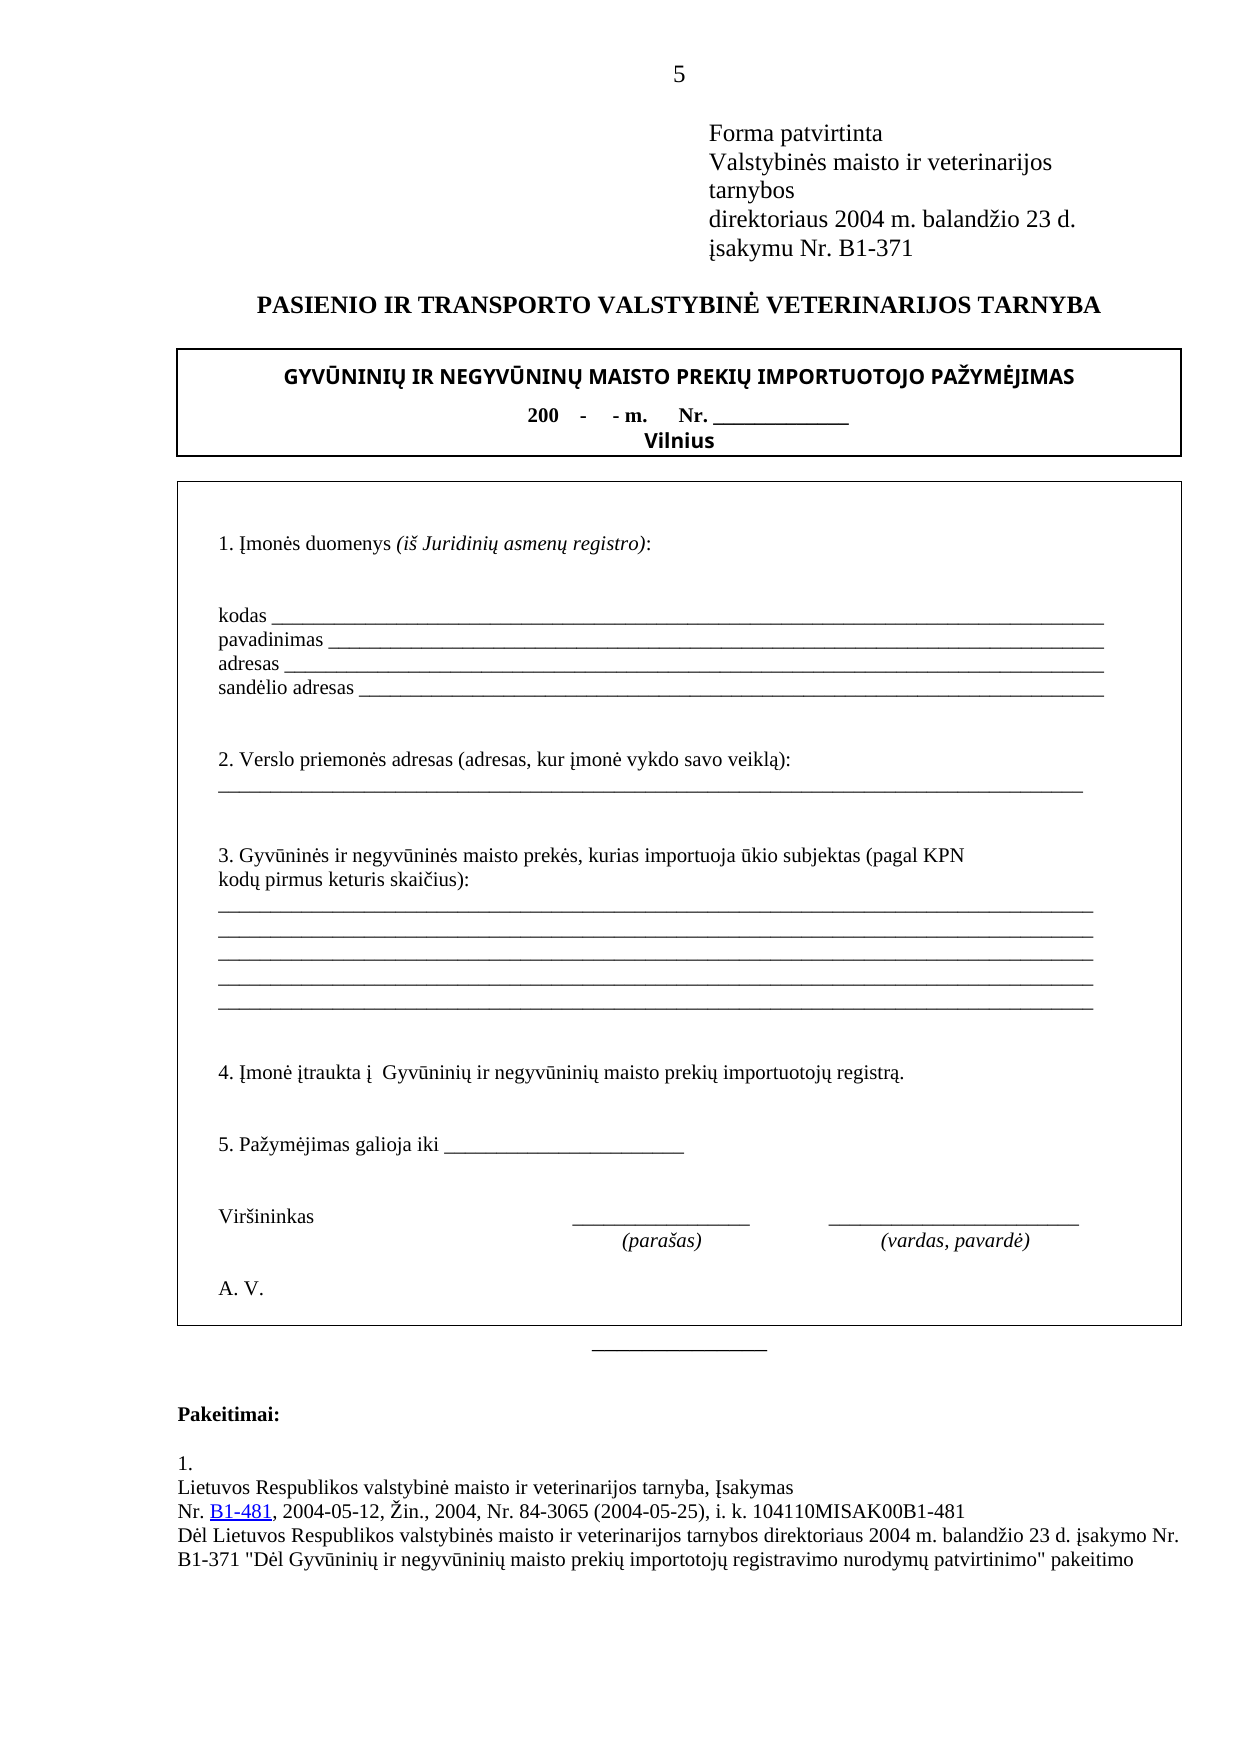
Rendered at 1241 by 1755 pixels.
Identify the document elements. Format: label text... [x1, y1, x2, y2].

text Dėl Lietuvos Respublikos valstybinės maisto ir veterinarijos tarnybos direktoriaus 2004 m. balandžio 23 d. įsakymo Nr. B1-371 "Dėl Gyvūninių ir negyvūninių maisto prekių importotojų registravimo nurodymų patvirtinimo" pakeitimo [177, 1523, 1181, 1571]
text 1. [177, 1451, 1181, 1474]
text Lietuvos Respublikos valstybinė maisto ir veterinarijos tarnyba, Įsakymas [177, 1474, 1181, 1499]
text Forma patvirtinta [709, 118, 1181, 147]
text Pakeitimai: [177, 1402, 1181, 1426]
text Valstybinės maisto ir veterinarijos [177, 147, 1181, 176]
table_header 1. Įmonės duomenys (iš Juridinių asmenų registro): kodas pavadinimas adresas sandėlio adresas 2. Verslo priemonės adresas (adresas, kur įmonė vykdo savo veiklą): ___________________________________________________________________________________ 3. Gyvūninės ir negyvūninės maisto prekės, kurias importuoja ūkio subjektas (pagal KPN kodų pirmus keturis skaičius): ____________________________________________________________________________________ ____________________________________________________________________________________ ____________________________________________________________________________________ ____________________________________________________________________________________ ____________________________________________________________________________________ 4. Įmonė įtraukta į Gyvūninių ir negyvūninių maisto prekių importuotojų registrą. 5. Pažymėjimas galioja iki _______________________ Viršininkas _________________ ________________________ (parašas) (vardas, pavardė) A. V. [178, 482, 1181, 1324]
text tarnybos [177, 176, 1181, 204]
text įsakymu Nr. B1-371 [177, 233, 1181, 262]
text PASIENIO IR TRANSPORTO VALSTYBINĖ VETERINARIJOS TARNYBA [177, 291, 1181, 319]
text direktoriaus 2004 m. balandžio 23 d. [177, 204, 1181, 233]
text ______________ [177, 1326, 1181, 1354]
table_header GYVŪNINIŲ IR NEGYVŪNINŲ MAISTO PREKIŲ IMPORTUOTOJO PAŽYMĖJIMAS 200 - - m. Nr. _____________ Vilnius [178, 350, 1180, 455]
text Nr. B1-481, 2004-05-12, Žin., 2004, Nr. 84-3065 (2004-05-25), i. k. 104110MISAK00B1-481 [177, 1499, 1181, 1523]
